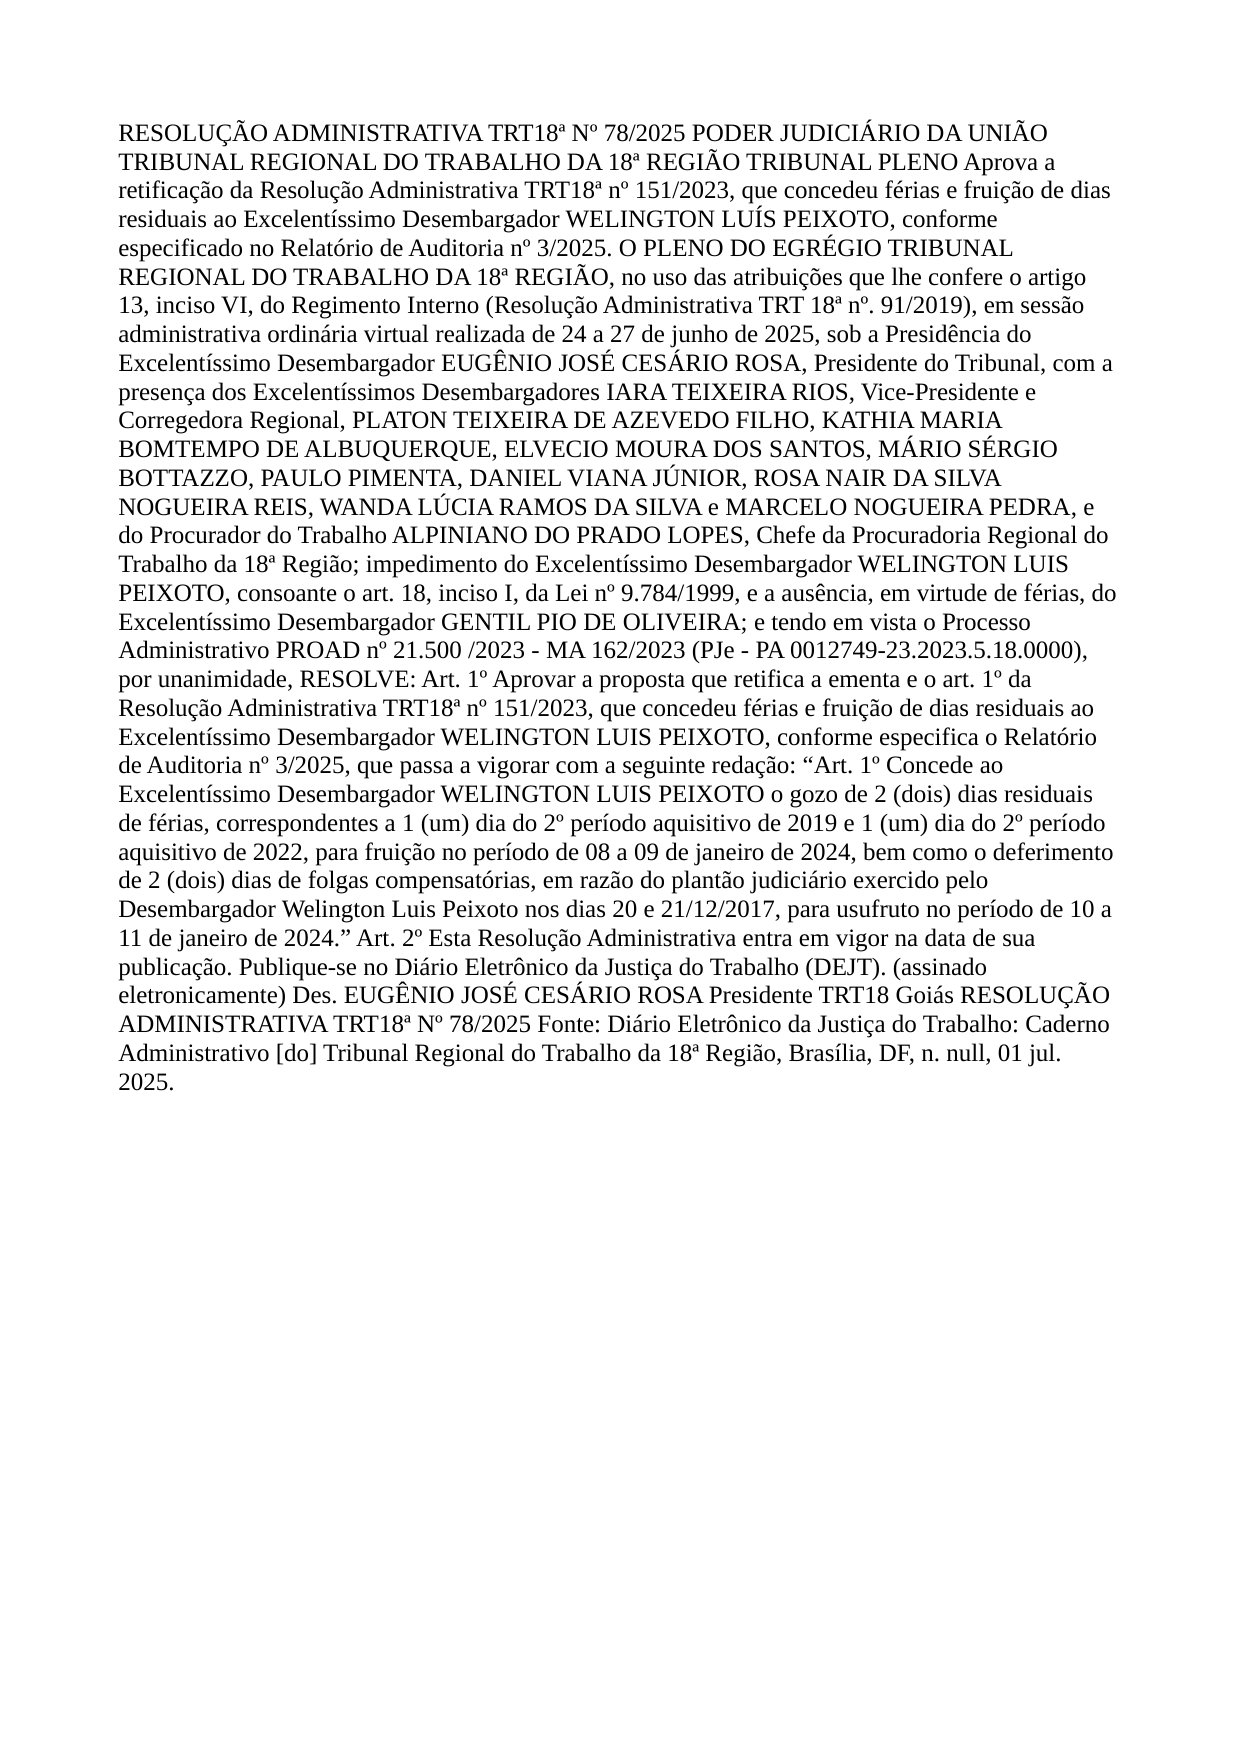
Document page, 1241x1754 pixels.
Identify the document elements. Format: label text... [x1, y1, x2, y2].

text RESOLUÇÃO ADMINISTRATIVA TRT18ª Nº 78/2025 PODER JUDICIÁRIO DA UNIÃO TRIBUNAL REGIONAL DO TRABALHO DA 18ª REGIÃO TRIBUNAL PLENO Aprova a retificação da Resolução Administrativa TRT18ª nº 151/2023, que concedeu férias e fruição de dias residuais ao Excelentíssimo Desembargador WELINGTON LUÍS PEIXOTO, conforme especificado no Relatório de Auditoria nº 3/2025. O PLENO DO EGRÉGIO TRIBUNAL REGIONAL DO TRABALHO DA 18ª REGIÃO, no uso das atribuições que lhe confere o artigo 13, inciso VI, do Regimento Interno (Resolução Administrativa TRT 18ª nº. 91/2019), em sessão administrativa ordinária virtual realizada de 24 a 27 de junho de 2025, sob a Presidência do Excelentíssimo Desembargador EUGÊNIO JOSÉ CESÁRIO ROSA, Presidente do Tribunal, com a presença dos Excelentíssimos Desembargadores IARA TEIXEIRA RIOS, Vice-Presidente e Corregedora Regional, PLATON TEIXEIRA DE AZEVEDO FILHO, KATHIA MARIA BOMTEMPO DE ALBUQUERQUE, ELVECIO MOURA DOS SANTOS, MÁRIO SÉRGIO BOTTAZZO, PAULO PIMENTA, DANIEL VIANA JÚNIOR, ROSA NAIR DA SILVA NOGUEIRA REIS, WANDA LÚCIA RAMOS DA SILVA e MARCELO NOGUEIRA PEDRA, e do Procurador do Trabalho ALPINIANO DO PRADO LOPES, Chefe da Procuradoria Regional do Trabalho da 18ª Região; impedimento do Excelentíssimo Desembargador WELINGTON LUIS PEIXOTO, consoante o art. 18, inciso I, da Lei nº 9.784/1999, e a ausência, em virtude de férias, do Excelentíssimo Desembargador GENTIL PIO DE OLIVEIRA; e tendo em vista o Processo Administrativo PROAD nº 21.500 /2023 - MA 162/2023 (PJe - PA 0012749-23.2023.5.18.0000), por unanimidade, RESOLVE: Art. 1º Aprovar a proposta que retifica a ementa e o art. 1º da Resolução Administrativa TRT18ª nº 151/2023, que concedeu férias e fruição de dias residuais ao Excelentíssimo Desembargador WELINGTON LUIS PEIXOTO, conforme especifica o Relatório de Auditoria nº 3/2025, que passa a vigorar com a seguinte redação: “Art. 1º Concede ao Excelentíssimo Desembargador WELINGTON LUIS PEIXOTO o gozo de 2 (dois) dias residuais de férias, correspondentes a 1 (um) dia do 2º período aquisitivo de 2019 e 1 (um) dia do 2º período aquisitivo de 2022, para fruição no período de 08 a 09 de janeiro de 2024, bem como o deferimento de 2 (dois) dias de folgas compensatórias, em razão do plantão judiciário exercido pelo Desembargador Welington Luis Peixoto nos dias 20 e 21/12/2017, para usufruto no período de 10 a 11 de janeiro de 2024.” Art. 2º Esta Resolução Administrativa entra em vigor na data de sua publicação. Publique-se no Diário Eletrônico da Justiça do Trabalho (DEJT). (assinado eletronicamente) Des. EUGÊNIO JOSÉ CESÁRIO ROSA Presidente TRT18 Goiás RESOLUÇÃO ADMINISTRATIVA TRT18ª Nº 78/2025 Fonte: Diário Eletrônico da Justiça do Trabalho: Caderno Administrativo [do] Tribunal Regional do Trabalho da 18ª Região, Brasília, DF, n. null, 01 jul. 2025. [118, 118, 1122, 1096]
